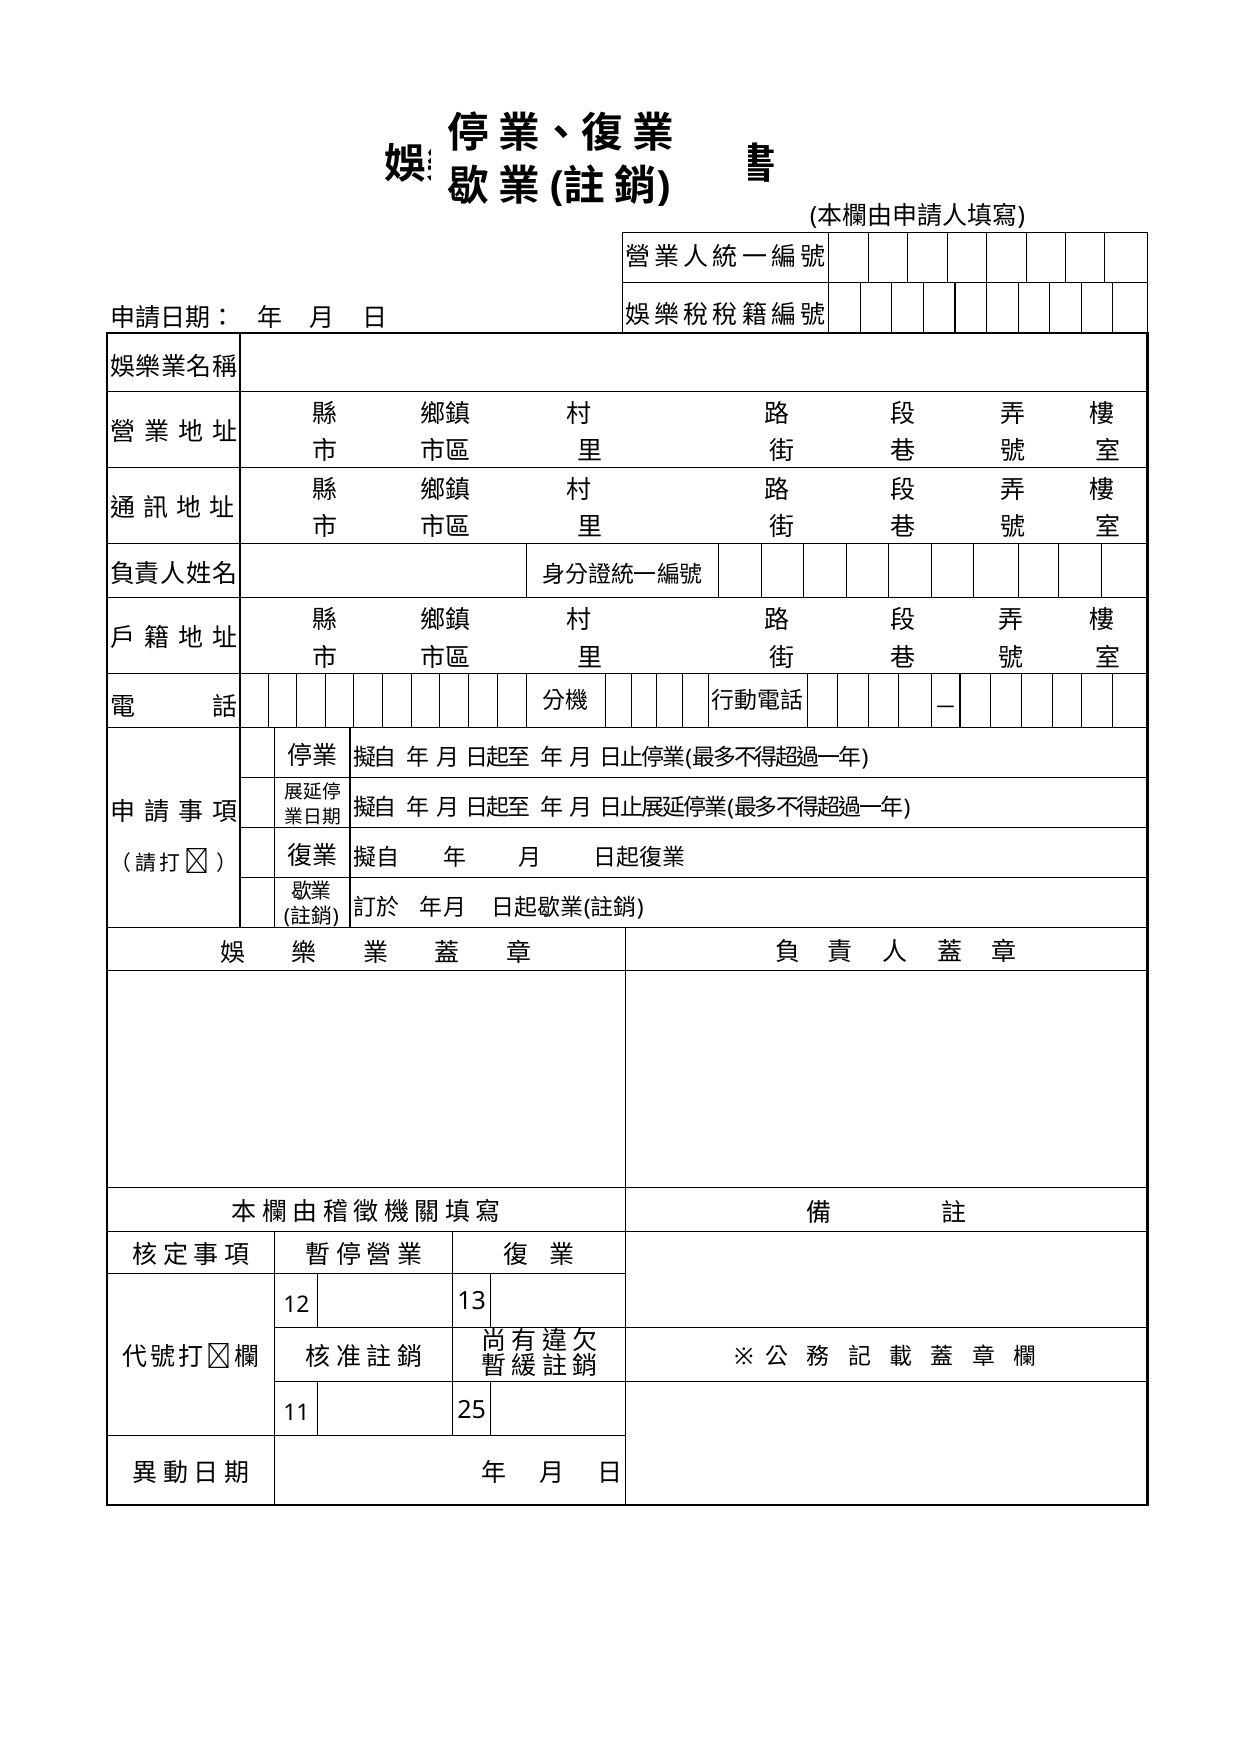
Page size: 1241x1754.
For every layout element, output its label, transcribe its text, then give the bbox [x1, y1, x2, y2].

table_cell 路 街 [606, 468, 797, 543]
table_cell 年 月 日 [275, 1436, 625, 1504]
table_cell [241, 828, 274, 877]
table_cell [657, 674, 682, 727]
table_cell [412, 674, 439, 727]
table_cell 戶籍地址 [108, 598, 239, 673]
table_cell 擬自 年 月 日起至 年 月 日止展延停業(最多不得超過一年) [351, 778, 1146, 827]
table_cell [869, 233, 907, 282]
table_cell [241, 728, 274, 777]
table_cell [1059, 544, 1101, 597]
table_cell [932, 544, 973, 597]
table_cell [908, 233, 947, 282]
table_cell [632, 674, 656, 727]
table_cell 申請事項 （請打） [108, 728, 239, 927]
table_cell [469, 674, 497, 727]
table_cell [829, 233, 868, 282]
table_cell [318, 1274, 452, 1327]
table_cell [804, 544, 846, 597]
table_cell 鄉鎮 市區 [340, 598, 473, 673]
table_cell 娛樂業蓋章 [108, 928, 625, 970]
table_cell 路 街 [606, 392, 797, 467]
table_cell 鄉鎮 市區 [340, 468, 473, 543]
table_cell 擬自 年 月 日起復業 [351, 828, 1146, 877]
table_cell [924, 283, 954, 332]
table_cell [719, 544, 761, 597]
table_header [1053, 112, 1147, 196]
table_cell 縣 市 [241, 468, 339, 543]
table_cell 核 准 註 銷 [275, 1328, 452, 1381]
table_cell 村 里 [473, 598, 606, 673]
table_cell [269, 674, 296, 727]
table_cell [829, 283, 860, 332]
table_cell [683, 674, 708, 727]
table_cell [1022, 674, 1052, 727]
table_cell 訂於 年 月 日起歇業(註銷) [351, 878, 1146, 927]
table_header 娛樂業 申請書 申請書 [107, 112, 431, 196]
table_cell 備 註 [626, 1188, 1146, 1231]
table_cell [1082, 674, 1112, 727]
table_cell [626, 1382, 1146, 1435]
table_cell 鄉鎮 市區 [340, 392, 473, 467]
table_cell 本 欄 由 稽 徵 機 關 填 寫 [108, 1188, 625, 1231]
table_cell 12 [275, 1274, 317, 1327]
table_cell 娛樂業名稱 [108, 334, 239, 391]
table_cell [869, 674, 898, 727]
table_cell [1105, 233, 1147, 282]
table_cell 擬自 年 月 日起至 年 月 日止停業(最多不得超過一年) [351, 728, 1146, 777]
table_cell [861, 283, 891, 332]
table_cell [241, 334, 1146, 391]
table_cell [838, 674, 868, 727]
table_cell ※ 公 務 記 載 蓋 章 欄 [626, 1328, 1146, 1381]
table_cell [241, 778, 274, 827]
table_cell [107, 196, 622, 232]
table_cell 展延停業日期 [275, 778, 349, 827]
table_cell 負責人姓名 [108, 544, 239, 597]
table_cell 核 定 事 項 [108, 1232, 274, 1273]
table_cell － [932, 674, 959, 727]
table_cell (本欄由申請人填寫) [622, 196, 1147, 232]
table_cell [491, 1274, 625, 1327]
table_cell 停業 [275, 728, 349, 777]
table_cell 樓 室 [1053, 392, 1146, 467]
table_cell 電話 [108, 674, 239, 727]
table_cell 縣 市 [241, 392, 339, 467]
table_cell [491, 1382, 625, 1435]
table_cell 縣 市 [241, 598, 339, 673]
table_cell 弄 號 [918, 468, 1053, 543]
table_cell [241, 674, 268, 727]
table_cell 異 動 日 期 [108, 1436, 274, 1504]
table_cell [107, 1506, 1147, 1514]
table_cell [1053, 674, 1081, 727]
table_cell 村 里 [473, 468, 606, 543]
table_cell 身分證統一編號 [527, 544, 718, 597]
table_cell [1066, 233, 1104, 282]
table_cell 分機 [527, 674, 605, 727]
table_cell [899, 674, 931, 727]
table_cell [961, 674, 990, 727]
table_cell 暫 停 營 業 [275, 1232, 452, 1273]
table_cell 13 [453, 1274, 490, 1327]
table_cell 段 巷 [798, 468, 918, 543]
table_cell [1050, 283, 1081, 332]
table_cell 路 街 [606, 598, 797, 673]
table_cell [1113, 674, 1146, 727]
table_cell [108, 971, 625, 1187]
table_cell 段 巷 [798, 392, 918, 467]
table_cell [1019, 544, 1058, 597]
table_cell 申請日期： 年 月 日 [107, 232, 622, 332]
table_cell [956, 283, 986, 332]
table_cell [626, 1435, 1146, 1504]
table_cell 弄 號 [918, 392, 1053, 467]
table_cell [987, 283, 1018, 332]
table_cell [1082, 283, 1112, 332]
table_cell [241, 878, 274, 927]
table_cell [808, 674, 837, 727]
table_cell [892, 283, 923, 332]
table_cell 行動電話 [709, 674, 807, 727]
table_cell [297, 674, 325, 727]
table_cell [991, 674, 1021, 727]
table_cell 尚 有 違 欠 暫 緩 註 銷 [453, 1328, 625, 1381]
table_cell 負責人蓋章 [626, 928, 1146, 970]
table_cell [626, 971, 1146, 1187]
table_cell [354, 674, 382, 727]
table_cell 段 巷 [798, 598, 918, 673]
table_cell 代號打欄 [108, 1274, 274, 1435]
table_cell [847, 544, 888, 597]
table_cell [241, 544, 526, 597]
table_cell 通訊地址 [108, 468, 239, 543]
table_cell [762, 544, 803, 597]
table_cell [326, 674, 353, 727]
table_header 娛樂業 申請書 申請書 [748, 112, 1053, 196]
table_cell 復業 [275, 828, 349, 877]
table_cell [1113, 283, 1147, 332]
table_cell 11 [275, 1382, 317, 1435]
table_cell [626, 1232, 1146, 1327]
table_cell 娛樂稅稅籍編號 [623, 283, 828, 332]
table_cell 村 里 [473, 392, 606, 467]
table_cell [974, 544, 1018, 597]
table_cell 復 業 [453, 1232, 625, 1273]
table_cell 歇業 (註銷) [275, 878, 349, 927]
table_cell 樓 室 [1026, 598, 1146, 673]
table_cell [1027, 233, 1065, 282]
table_cell [383, 674, 411, 727]
table_cell [606, 674, 631, 727]
table_cell [1102, 544, 1146, 597]
table_cell [889, 544, 931, 597]
table_cell [948, 233, 986, 282]
table_cell [1019, 283, 1049, 332]
table_cell 25 [453, 1382, 490, 1435]
table_cell [440, 674, 468, 727]
table_cell [498, 674, 526, 727]
table_cell 營業地址 [108, 392, 239, 467]
table_cell 弄 號 [918, 598, 1026, 673]
table_cell [987, 233, 1026, 282]
table_cell [318, 1382, 452, 1435]
table_cell 樓 室 [1053, 468, 1146, 543]
table_cell 營業人統一編號 [623, 233, 828, 282]
